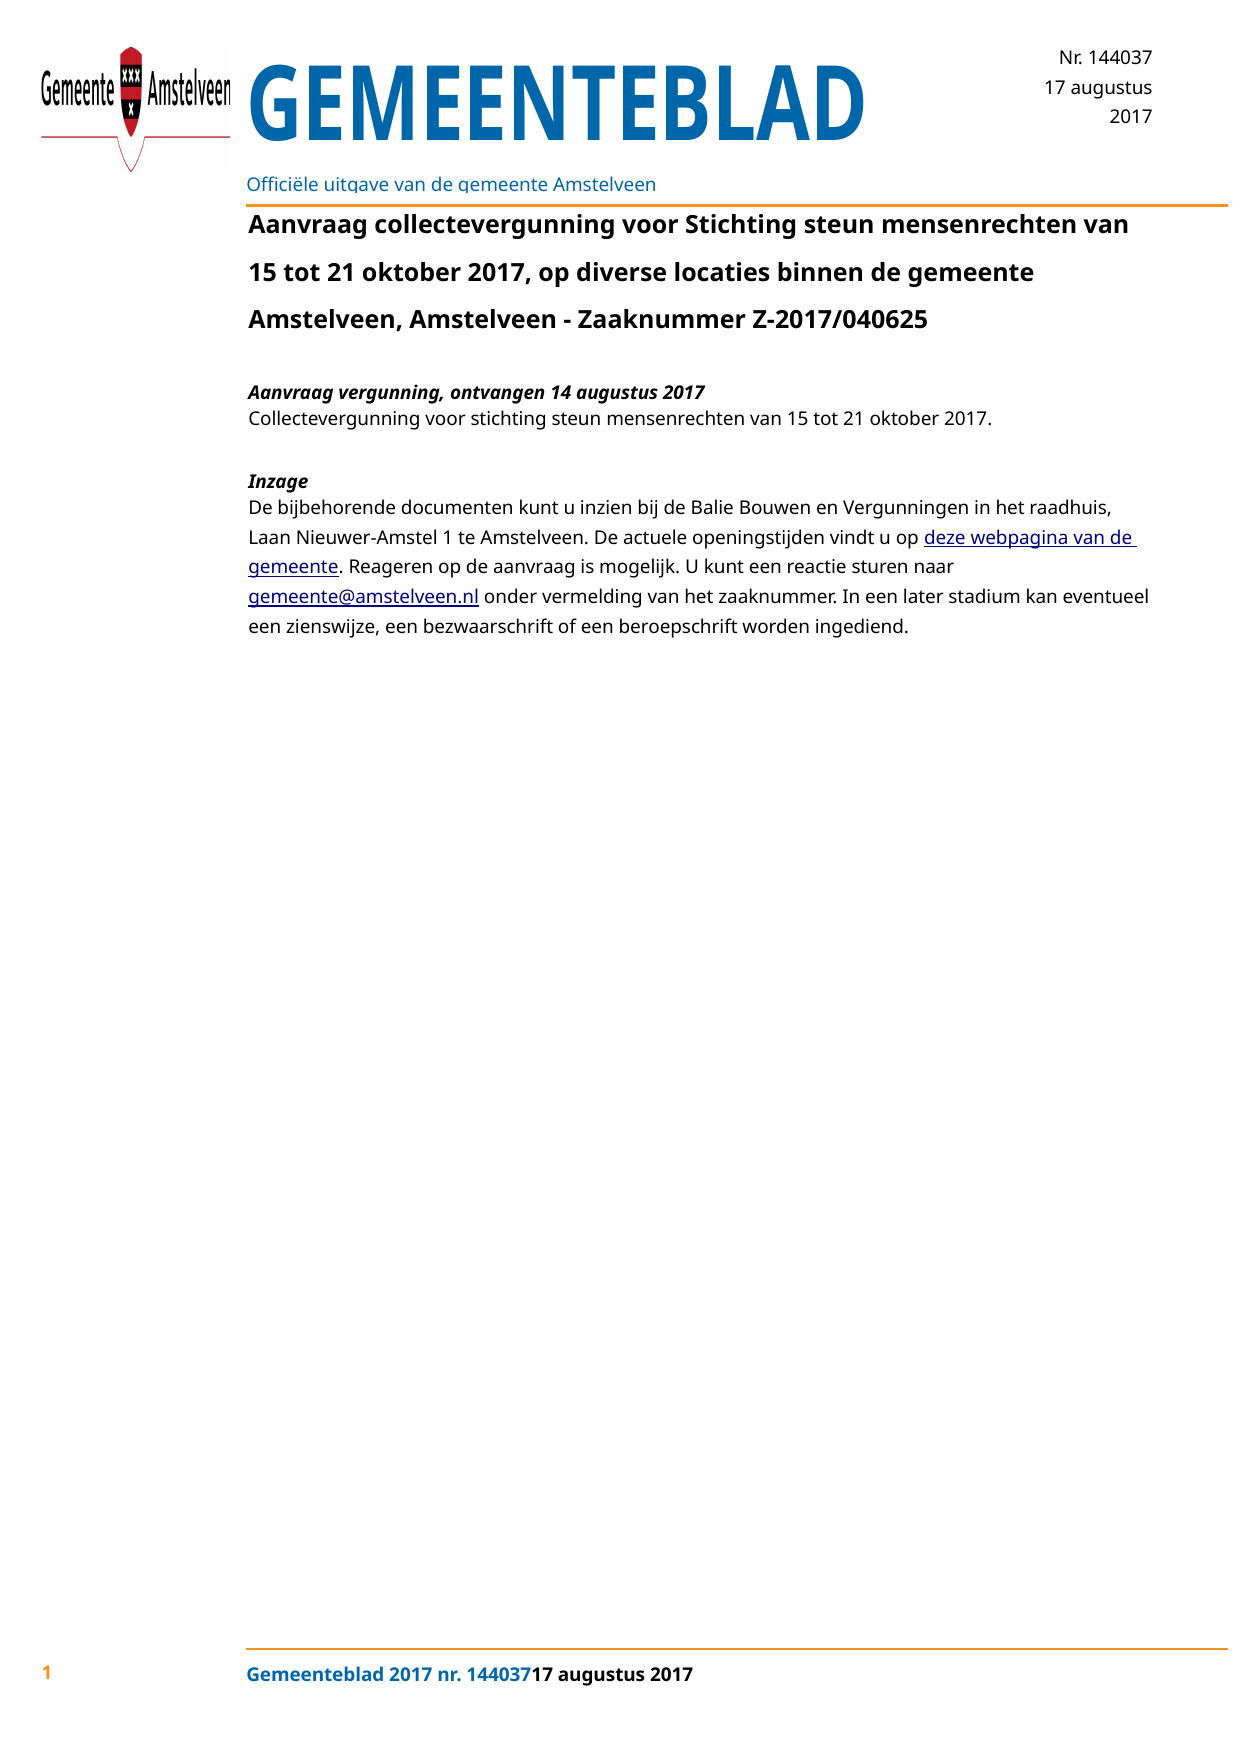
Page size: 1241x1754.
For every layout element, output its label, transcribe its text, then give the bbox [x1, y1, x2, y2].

picture [41, 47, 231, 172]
text Aanvraag collectevergunning voor Stichting steun mensenrechten van 15 tot 21 oktober 2017, op diverse locaties binnen de gemeente Amstelveen, Amstelveen - Zaaknummer Z-2017/040625 [248, 207, 1152, 336]
text Collectevergunning voor stichting steun mensenrechten van 15 tot 21 oktober 2017. [248, 405, 1152, 431]
text Inzage [248, 469, 1152, 494]
text De bijbehorende documenten kunt u inzien bij de Balie Bouwen en Vergunningen in het raadhuis, Laan Nieuwer-Amstel 1 te Amstelveen. De actuele openingstijden vindt u op deze webpagina van de gemeente. Reageren op de aanvraag is mogelijk. U kunt een reactie sturen naar gemeente@amstelveen.nl onder vermelding van het zaaknummer. In een later stadium kan eventueel een zienswijze, een bezwaarschrift of een beroepschrift worden ingediend. [248, 494, 1152, 638]
text Aanvraag vergunning, ontvangen 14 augustus 2017 [248, 379, 1152, 405]
